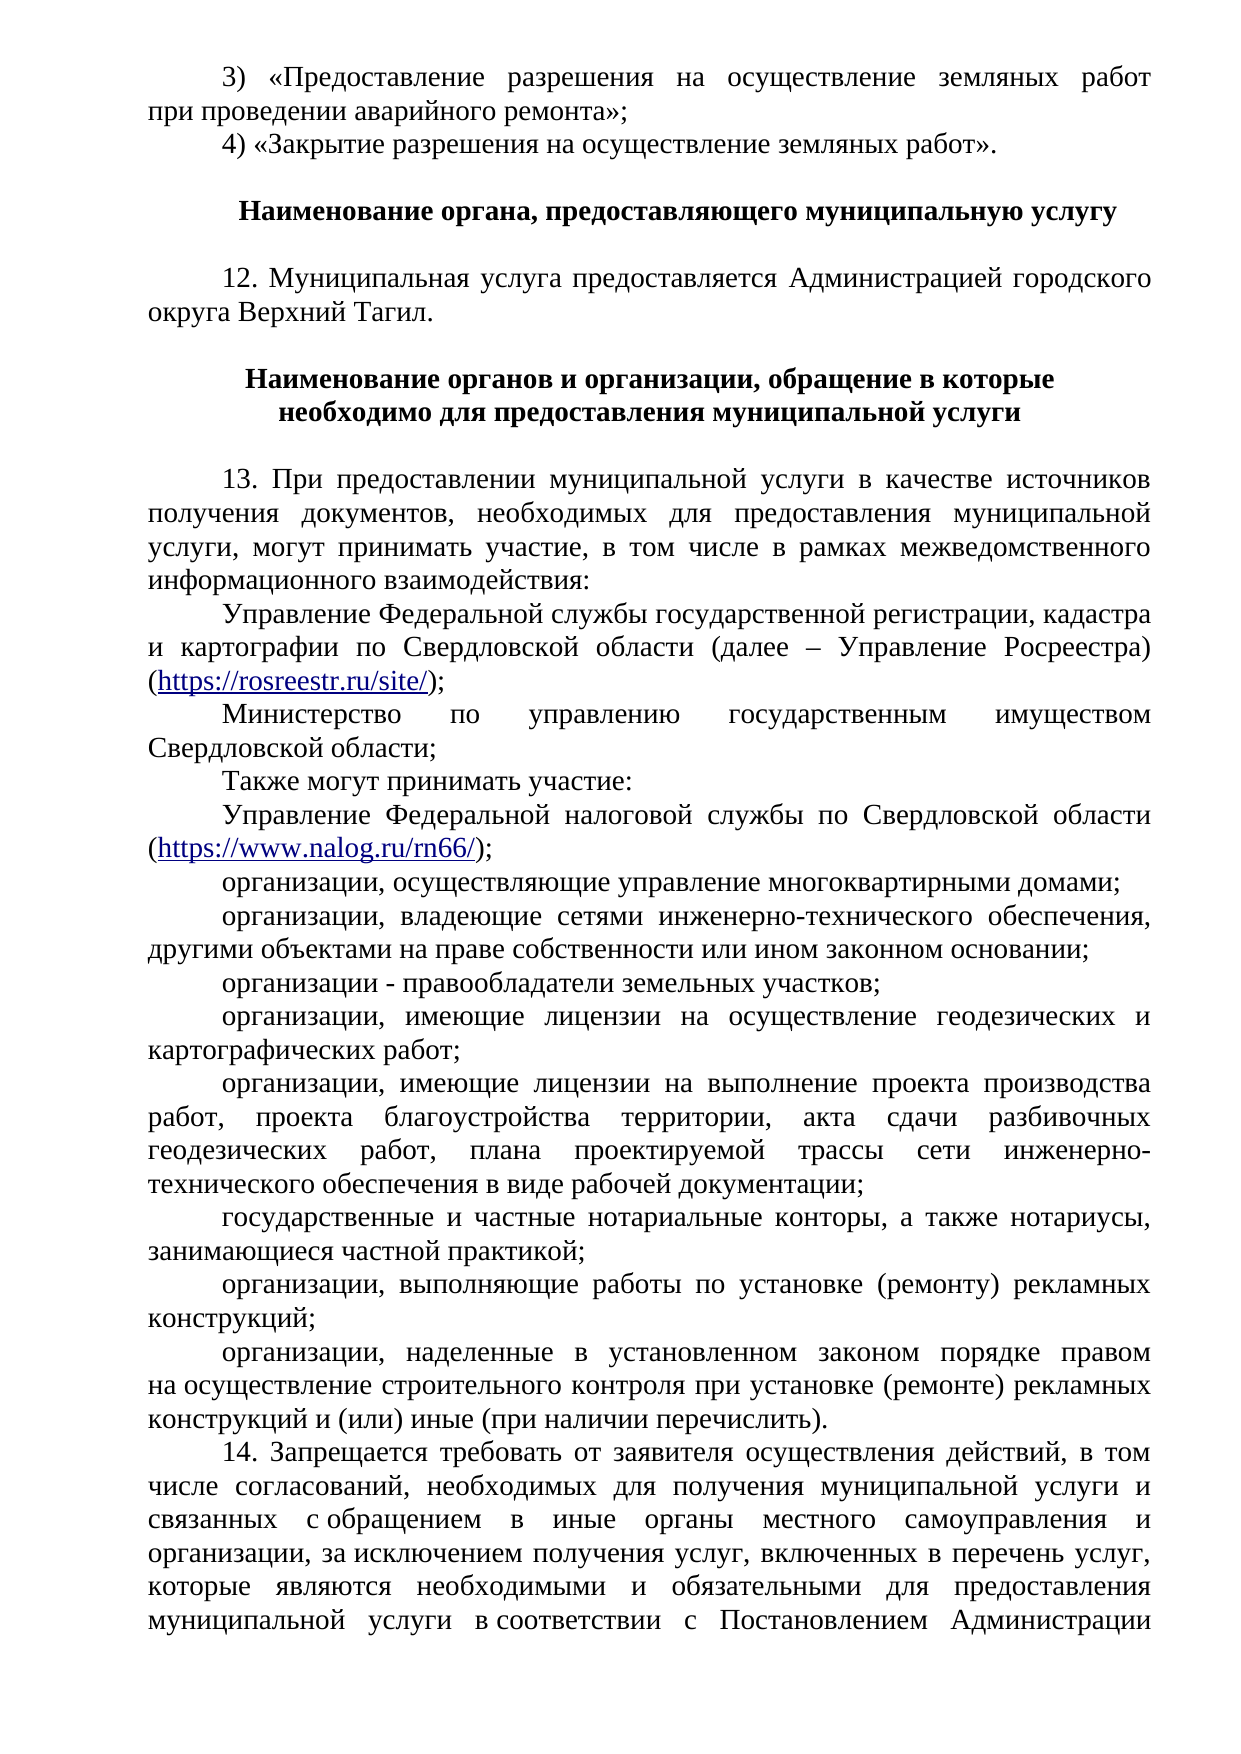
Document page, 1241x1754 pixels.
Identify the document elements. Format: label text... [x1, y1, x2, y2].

text 4) «Закрытие разрешения на осуществление земляных работ». [148, 126, 1152, 160]
text организации, владеющие сетями инженерно-технического обеспечения, другими объектами на праве собственности или ином законном основании; [148, 898, 1152, 965]
text организации, осуществляющие управление многоквартирными домами; [148, 864, 1152, 898]
text организации - правообладатели земельных участков; [148, 965, 1152, 998]
text Управление Федеральной службы государственной регистрации, кадастра и картографии по Свердловской области (далее – Управление Росреестра) (https://rosreestr.ru/site/); [148, 596, 1152, 696]
text 13. При предоставлении муниципальной услуги в качестве источников получения документов, необходимых для предоставления муниципальной услуги, могут принимать участие, в том числе в рамках межведомственного информационного взаимодействия: [148, 462, 1152, 596]
text 3) «Предоставление разрешения на осуществление земляных работ при проведении аварийного ремонта»; [148, 59, 1152, 126]
text государственные и частные нотариальные конторы, а также нотариусы, занимающиеся частной практикой; [148, 1199, 1152, 1267]
text 14. Запрещается требовать от заявителя осуществления действий, в том числе согласований, необходимых для получения муниципальной услуги и связанных с обращением в иные органы местного самоуправления и организации, за исключением получения услуг, включенных в перечень услуг, которые являются необходимыми и обязательными для предоставления муниципальной услуги в соответствии с Постановлением Администрации [148, 1434, 1152, 1636]
text организации, наделенные в установленном законом порядке правом на осуществление строительного контроля при установке (ремонте) рекламных конструкций и (или) иные (при наличии перечислить). [148, 1334, 1152, 1434]
text Также могут принимать участие: [148, 763, 1152, 797]
text Министерство по управлению государственным имуществом Свердловской области; [148, 696, 1152, 763]
text необходимо для предоставления муниципальной услуги [148, 394, 1152, 428]
text Наименование органа, предоставляющего муниципальную услугу [148, 193, 1152, 227]
text Наименование органов и организации, обращение в которые [148, 361, 1152, 394]
text Управление Федеральной налоговой службы по Свердловской области (https://www.nalog.ru/rn66/); [148, 797, 1152, 864]
text организации, имеющие лицензии на осуществление геодезических и картографических работ; [148, 998, 1152, 1065]
text 12. Муниципальная услуга предоставляется Администрацией городского округа Верхний Тагил. [148, 260, 1152, 327]
text организации, имеющие лицензии на выполнение проекта производства работ, проекта благоустройства территории, акта сдачи разбивочных геодезических работ, плана проектируемой трассы сети инженерно-технического обеспечения в виде рабочей документации; [148, 1065, 1152, 1199]
text организации, выполняющие работы по установке (ремонту) рекламных конструкций; [148, 1267, 1152, 1334]
